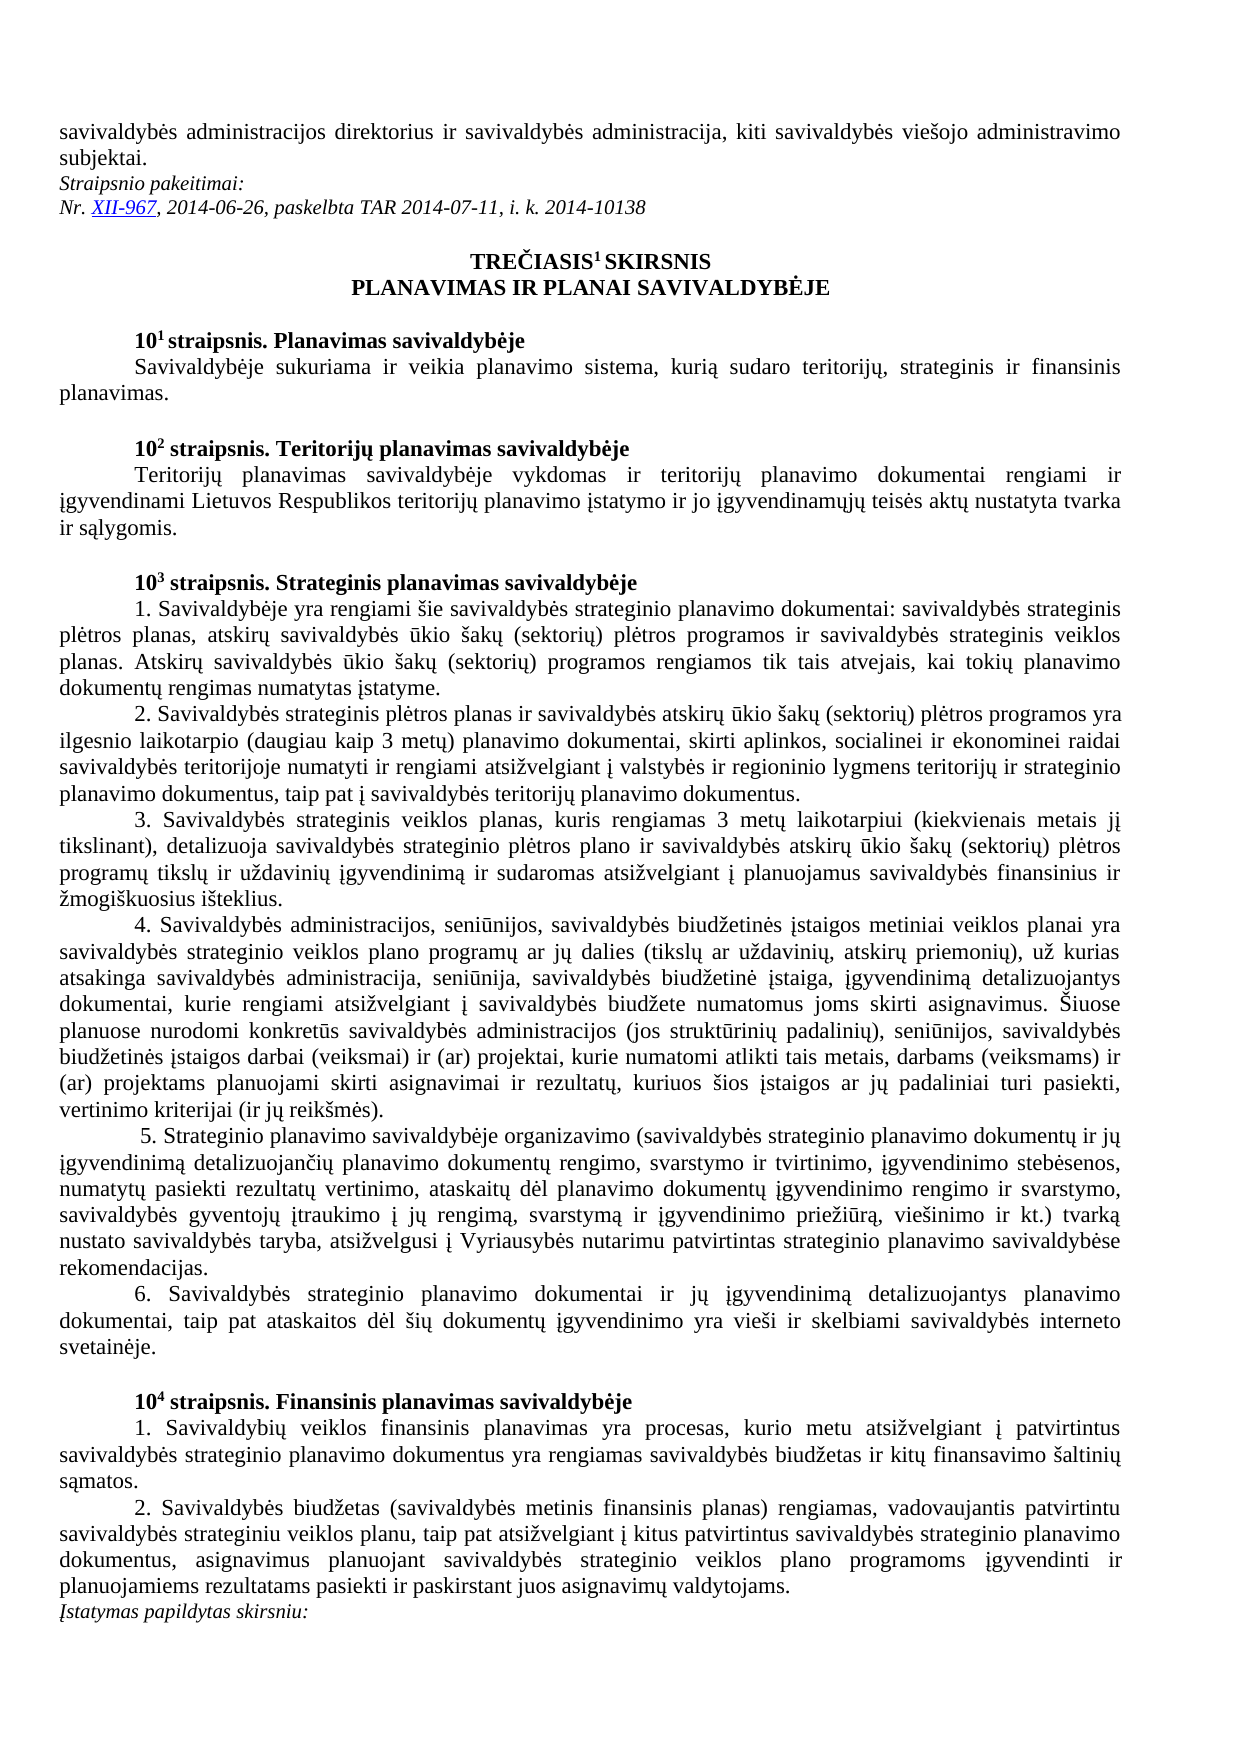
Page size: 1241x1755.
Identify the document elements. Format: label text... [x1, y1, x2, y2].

text 4. Savivaldybės administracijos, seniūnijos, savivaldybės biudžetinės įstaigos metiniai veiklos planai yra savivaldybės strateginio veiklos plano programų ar jų dalies (tikslų ar uždavinių, atskirų priemonių), už kurias atsakinga savivaldybės administracija, seniūnija, savivaldybės biudžetinė įstaiga, įgyvendinimą detalizuojantys dokumentai, kurie rengiami atsižvelgiant į savivaldybės biudžete numatomus joms skirti asignavimus. Šiuose planuose nurodomi konkretūs savivaldybės administracijos (jos struktūrinių padalinių), seniūnijos, savivaldybės biudžetinės įstaigos darbai (veiksmai) ir (ar) projektai, kurie numatomi atlikti tais metais, darbams (veiksmams) ir (ar) projektams planuojami skirti asignavimai ir rezultatų, kuriuos šios įstaigos ar jų padaliniai turi pasiekti, vertinimo kriterijai (ir jų reikšmės). [59, 911, 1122, 1122]
text TREČIASIS1 SKIRSNIS [59, 248, 1122, 274]
text 3. Savivaldybės strateginis veiklos planas, kuris rengiamas 3 metų laikotarpiui (kiekvienais metais jį tikslinant), detalizuoja savivaldybės strateginio plėtros plano ir savivaldybės atskirų ūkio šakų (sektorių) plėtros programų tikslų ir uždavinių įgyvendinimą ir sudaromas atsižvelgiant į planuojamus savivaldybės finansinius ir žmogiškuosius išteklius. [59, 806, 1122, 911]
text 2. Savivaldybės strateginis plėtros planas ir savivaldybės atskirų ūkio šakų (sektorių) plėtros programos yra ilgesnio laikotarpio (daugiau kaip 3 metų) planavimo dokumentai, skirti aplinkos, socialinei ir ekonominei raidai savivaldybės teritorijoje numatyti ir rengiami atsižvelgiant į valstybės ir regioninio lygmens teritorijų ir strateginio planavimo dokumentus, taip pat į savivaldybės teritorijų planavimo dokumentus. [59, 701, 1122, 806]
text Įstatymas papildytas skirsniu: [59, 1599, 1122, 1623]
text 102 straipsnis. Teritorijų planavimas savivaldybėje [59, 434, 1122, 461]
text PLANAVIMAS IR PLANAI SAVIVALDYBĖJE [59, 274, 1122, 300]
text Teritorijų planavimas savivaldybėje vykdomas ir teritorijų planavimo dokumentai rengiami ir įgyvendinami Lietuvos Respublikos teritorijų planavimo įstatymo ir jo įgyvendinamųjų teisės aktų nustatyta tvarka ir sąlygomis. [59, 461, 1122, 540]
text 5. Strateginio planavimo savivaldybėje organizavimo (savivaldybės strateginio planavimo dokumentų ir jų įgyvendinimą detalizuojančių planavimo dokumentų rengimo, svarstymo ir tvirtinimo, įgyvendinimo stebėsenos, numatytų pasiekti rezultatų vertinimo, ataskaitų dėl planavimo dokumentų įgyvendinimo rengimo ir svarstymo, savivaldybės gyventojų įtraukimo į jų rengimą, svarstymą ir įgyvendinimo priežiūrą, viešinimo ir kt.) tvarką nustato savivaldybės taryba, atsižvelgusi į Vyriausybės nutarimu patvirtintas strateginio planavimo savivaldybėse rekomendacijas. [59, 1122, 1122, 1280]
text 1. Savivaldybėje yra rengiami šie savivaldybės strateginio planavimo dokumentai: savivaldybės strateginis plėtros planas, atskirų savivaldybės ūkio šakų (sektorių) plėtros programos ir savivaldybės strateginis veiklos planas. Atskirų savivaldybės ūkio šakų (sektorių) programos rengiamos tik tais atvejais, kai tokių planavimo dokumentų rengimas numatytas įstatyme. [59, 595, 1122, 701]
text 104 straipsnis. Finansinis planavimas savivaldybėje [59, 1388, 1122, 1414]
text Straipsnio pakeitimai: [59, 171, 1122, 195]
text 2. Savivaldybės biudžetas (savivaldybės metinis finansinis planas) rengiamas, vadovaujantis patvirtintu savivaldybės strateginiu veiklos planu, taip pat atsižvelgiant į kitus patvirtintus savivaldybės strateginio planavimo dokumentus, asignavimus planuojant savivaldybės strateginio veiklos plano programoms įgyvendinti ir planuojamiems rezultatams pasiekti ir paskirstant juos asignavimų valdytojams. [59, 1493, 1122, 1599]
text savivaldybės administracijos direktorius ir savivaldybės administracija, kiti savivaldybės viešojo administravimo subjektai. [59, 118, 1122, 171]
text Nr. XII-967, 2014-06-26, paskelbta TAR 2014-07-11, i. k. 2014-10138 [59, 195, 1122, 219]
text 1. Savivaldybių veiklos finansinis planavimas yra procesas, kurio metu atsižvelgiant į patvirtintus savivaldybės strateginio planavimo dokumentus yra rengiamas savivaldybės biudžetas ir kitų finansavimo šaltinių sąmatos. [59, 1414, 1122, 1493]
text Savivaldybėje sukuriama ir veikia planavimo sistema, kurią sudaro teritorijų, strateginis ir finansinis planavimas. [59, 353, 1122, 406]
text 103 straipsnis. Strateginis planavimas savivaldybėje [59, 569, 1122, 595]
text 101 straipsnis. Planavimas savivaldybėje [59, 327, 1122, 353]
text 6. Savivaldybės strateginio planavimo dokumentai ir jų įgyvendinimą detalizuojantys planavimo dokumentai, taip pat ataskaitos dėl šių dokumentų įgyvendinimo yra vieši ir skelbiami savivaldybės interneto svetainėje. [59, 1280, 1122, 1359]
